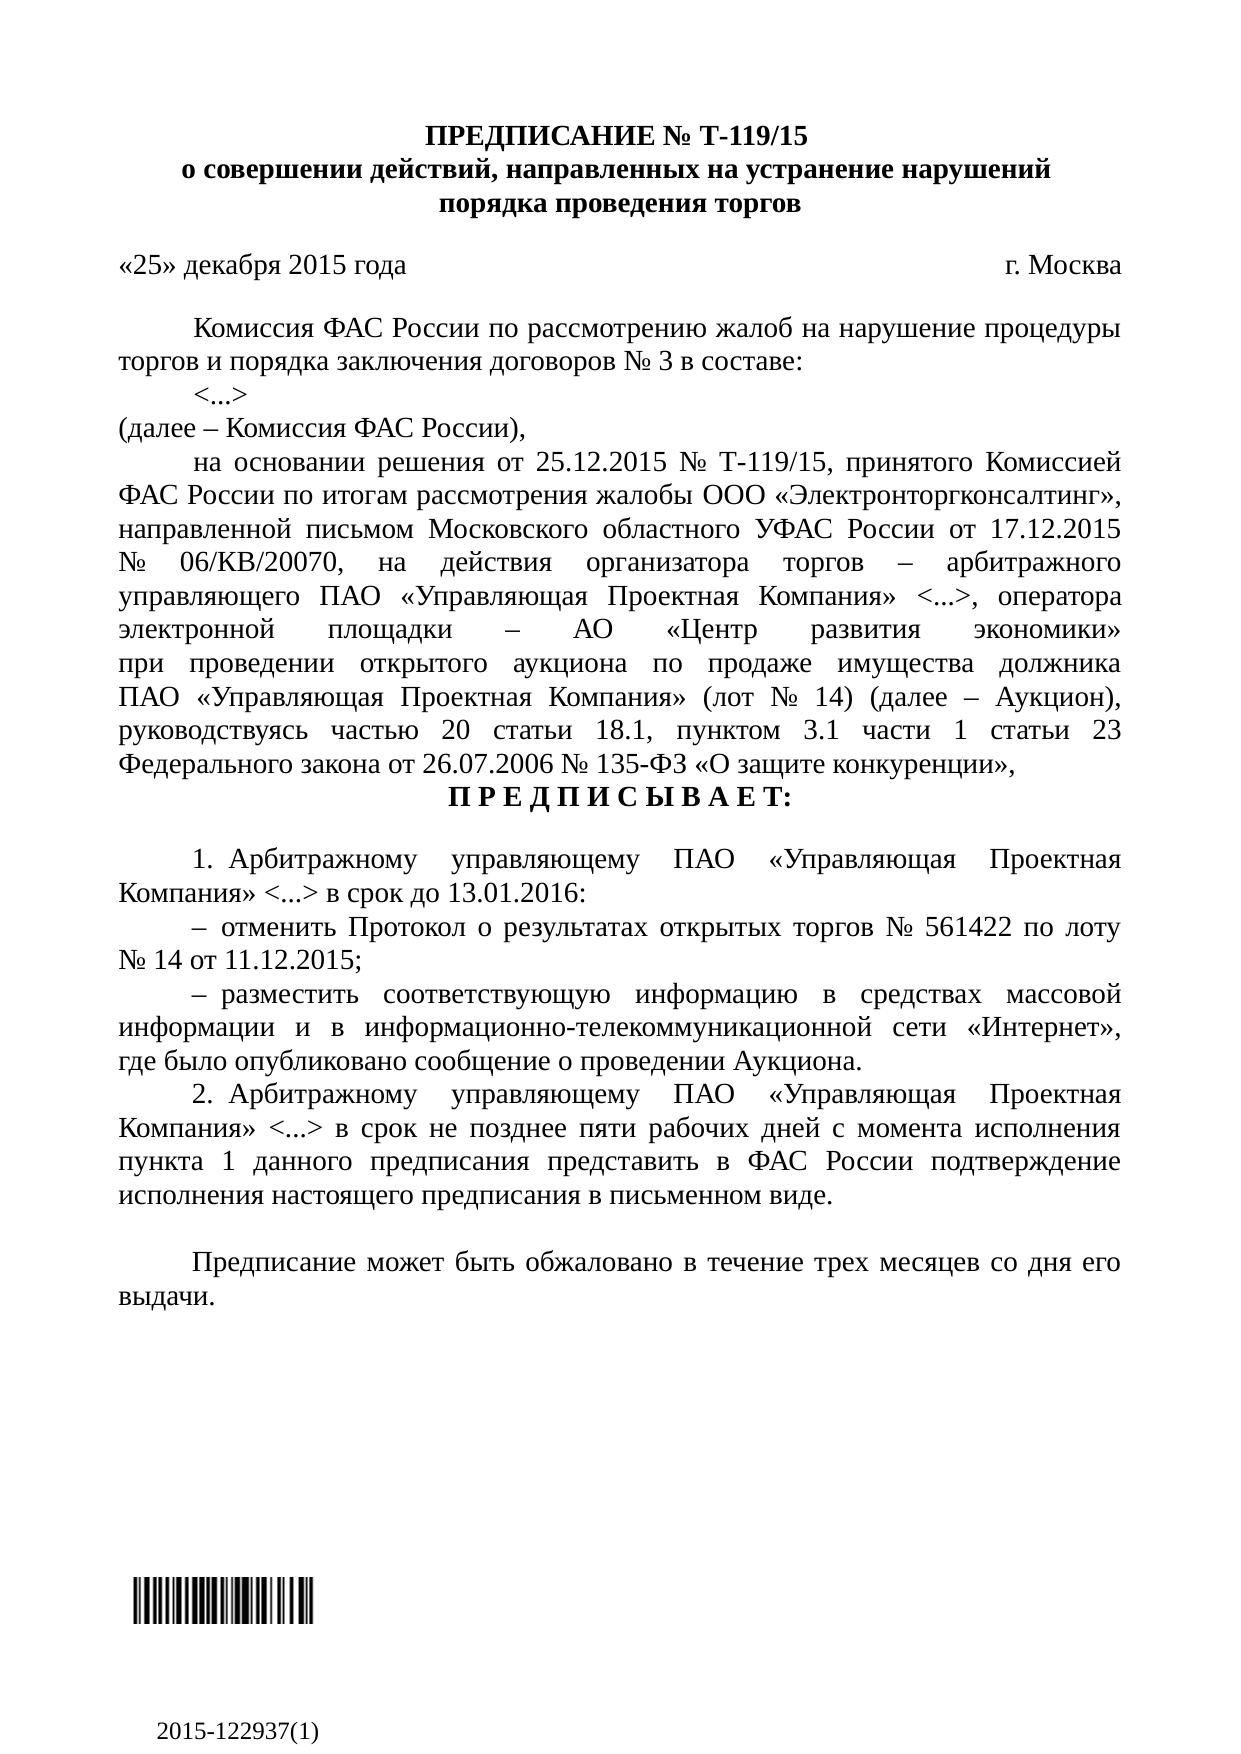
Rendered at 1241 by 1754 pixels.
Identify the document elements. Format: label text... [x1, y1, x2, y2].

text «25» декабря 2015 года г. Москва [118, 247, 1122, 281]
picture [118, 1577, 331, 1624]
text 2. Арбитражному управляющему ПАО «Управляющая Проектная Компания» <...> в срок не позднее пяти рабочих дней с момента исполнения пункта 1 данного предписания представить в ФАС России подтверждение исполнения настоящего предписания в письменном виде. [118, 1076, 1122, 1211]
text – отменить Протокол о результатах открытых торгов № 561422 по лоту № 14 от 11.12.2015; [118, 909, 1122, 976]
text о совершении действий, направленных на устранение нарушений [118, 152, 1122, 185]
text порядка проведения торгов [118, 185, 1122, 219]
text 1. Арбитражному управляющему ПАО «Управляющая Проектная Компания» <...> в срок до 13.01.2016: [118, 842, 1122, 909]
text – разместить соответствующую информацию в средствах массовой информации и в информационно-телекоммуникационной сети «Интернет», где было опубликовано сообщение о проведении Аукциона. [118, 976, 1122, 1076]
text П Р Е Д П И С Ы В А Е Т: [118, 779, 1122, 813]
text ПРЕДПИСАНИЕ № Т-119/15 [118, 118, 1122, 152]
text на основании решения от 25.12.2015 № Т-119/15, принятого Комиссией ФАС России по итогам рассмотрения жалобы ООО «Электронторгконсалтинг», направленной письмом Московского областного УФАС России от 17.12.2015 № 06/КВ/20070, на действия организатора торгов – арбитражного управляющего ПАО «Управляющая Проектная Компания» <...>, оператора электронной площадки – АО «Центр развития экономики» при проведении открытого аукциона по продаже имущества должника ПАО «Управляющая Проектная Компания» (лот № 14) (далее – Аукцион), руководствуясь частью 20 статьи 18.1, пунктом 3.1 части 1 статьи 23 Федерального закона от 26.07.2006 № 135-ФЗ «О защите конкуренции», [118, 444, 1122, 779]
text Комиссия ФАС России по рассмотрению жалоб на нарушение процедуры торгов и порядка заключения договоров № 3 в составе: [118, 310, 1122, 377]
text <...> (далее – Комиссия ФАС России), [118, 377, 1122, 444]
text Предписание может быть обжаловано в течение трех месяцев со дня его выдачи. [118, 1244, 1122, 1311]
